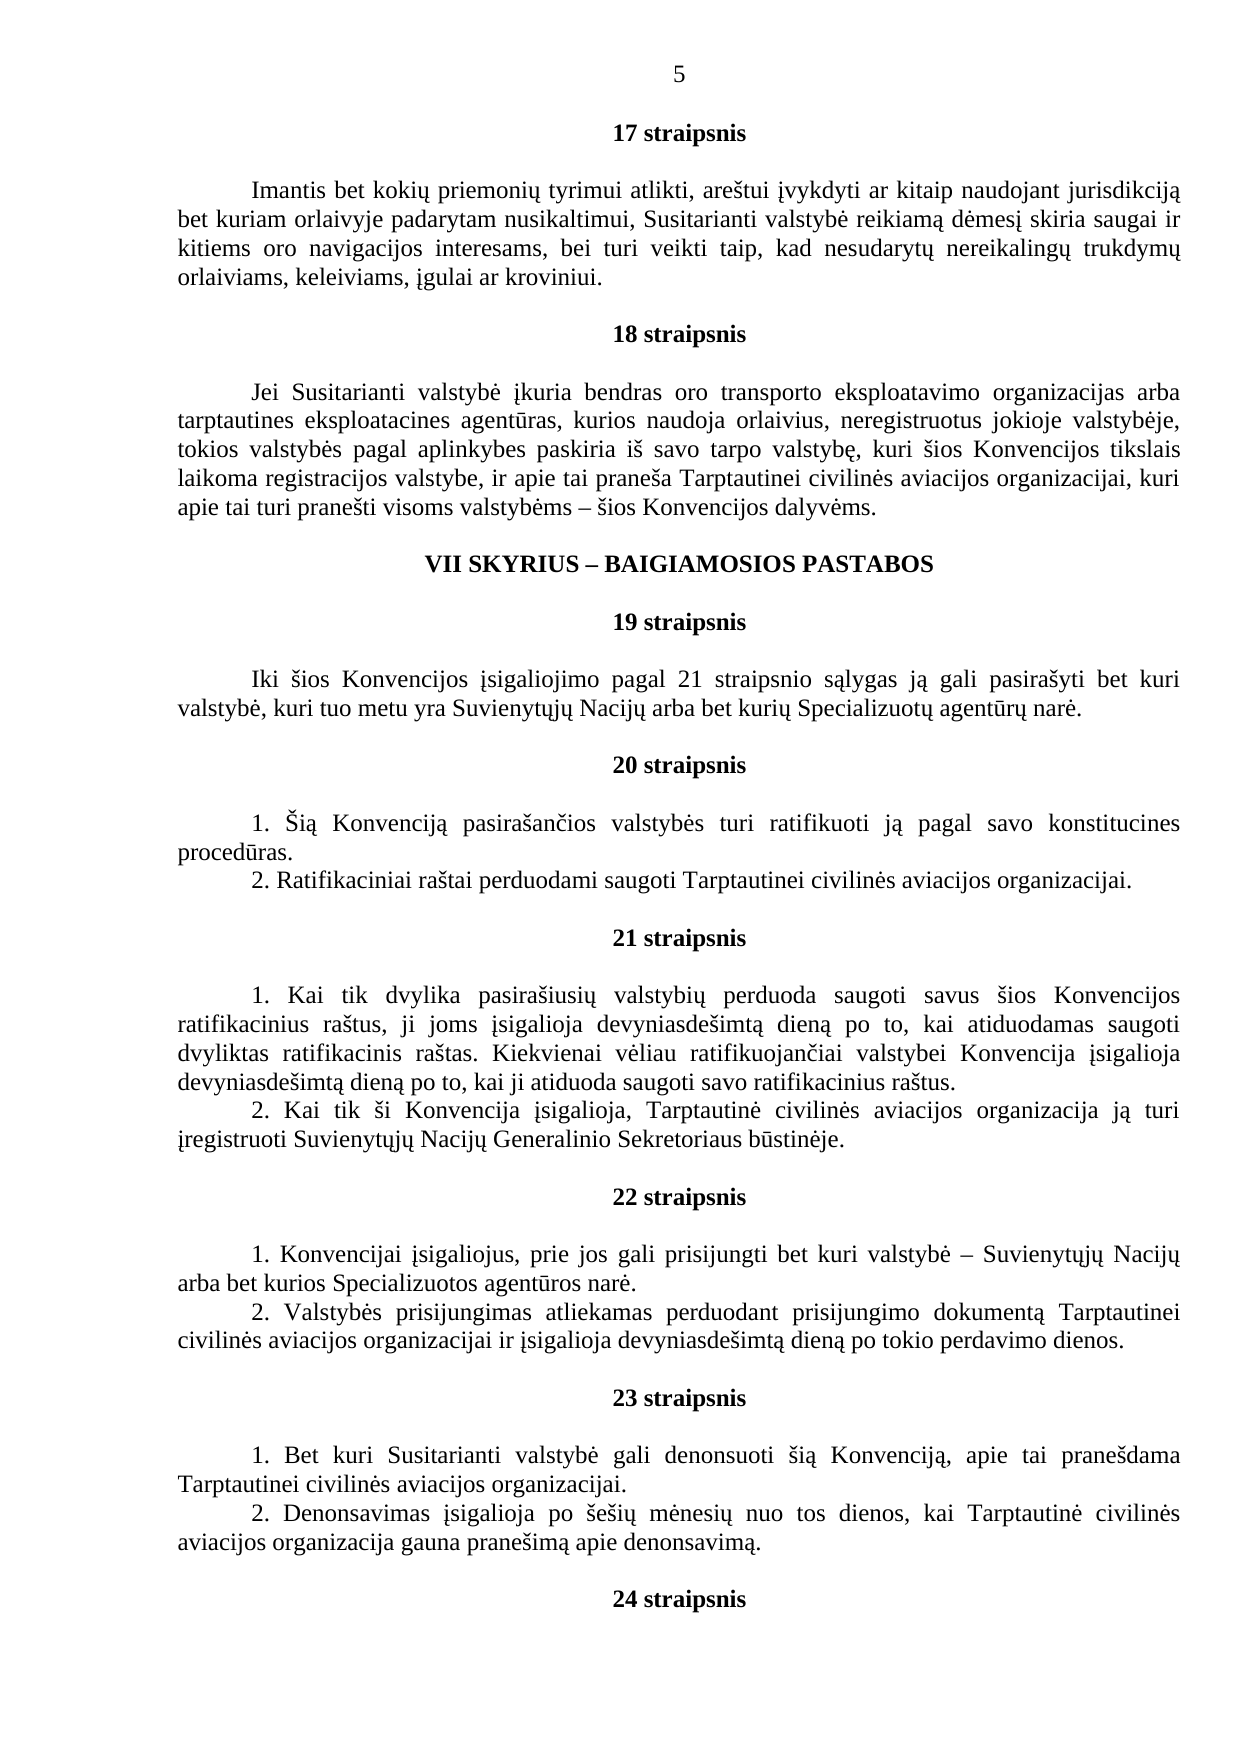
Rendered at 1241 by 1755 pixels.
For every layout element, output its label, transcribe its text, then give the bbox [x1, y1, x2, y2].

text 21 straipsnis [177, 923, 1181, 952]
text 1. Šią Konvenciją pasirašančios valstybės turi ratifikuoti ją pagal savo konstitucines procedūras. [177, 808, 1181, 866]
text 2. Denonsavimas įsigalioja po šešių mėnesių nuo tos dienos, kai Tarptautinė civilinės aviacijos organizacija gauna pranešimą apie denonsavimą. [177, 1498, 1181, 1556]
text Iki šios Konvencijos įsigaliojimo pagal 21 straipsnio sąlygas ją gali pasirašyti bet kuri valstybė, kuri tuo metu yra Suvienytųjų Nacijų arba bet kurių Specializuotų agentūrų narė. [177, 664, 1181, 722]
text 1. Bet kuri Susitarianti valstybė gali denonsuoti šią Konvenciją, apie tai pranešdama Tarptautinei civilinės aviacijos organizacijai. [177, 1441, 1181, 1498]
text 2. Ratifikaciniai raštai perduodami saugoti Tarptautinei civilinės aviacijos organizacijai. [177, 866, 1181, 894]
text 22 straipsnis [177, 1182, 1181, 1211]
text 17 straipsnis [177, 118, 1181, 147]
text 1. Kai tik dvylika pasirašiusių valstybių perduoda saugoti savus šios Konvencijos ratifikacinius raštus, ji joms įsigalioja devyniasdešimtą dieną po to, kai atiduodamas saugoti dvyliktas ratifikacinis raštas. Kiekvienai vėliau ratifikuojančiai valstybei Konvencija įsigalioja devyniasdešimtą dieną po to, kai ji atiduoda saugoti savo ratifikacinius raštus. [177, 981, 1181, 1096]
text Imantis bet kokių priemonių tyrimui atlikti, areštui įvykdyti ar kitaip naudojant jurisdikciją bet kuriam orlaivyje padarytam nusikaltimui, Susitarianti valstybė reikiamą dėmesį skiria saugai ir kitiems oro navigacijos interesams, bei turi veikti taip, kad nesudarytų nereikalingų trukdymų orlaiviams, keleiviams, įgulai ar kroviniui. [177, 176, 1181, 291]
text 20 straipsnis [177, 751, 1181, 779]
text 24 straipsnis [177, 1584, 1181, 1613]
text 2. Kai tik ši Konvencija įsigalioja, Tarptautinė civilinės aviacijos organizacija ją turi įregistruoti Suvienytųjų Nacijų Generalinio Sekretoriaus būstinėje. [177, 1096, 1181, 1153]
text 2. Valstybės prisijungimas atliekamas perduodant prisijungimo dokumentą Tarptautinei civilinės aviacijos organizacijai ir įsigalioja devyniasdešimtą dieną po tokio perdavimo dienos. [177, 1297, 1181, 1354]
text VII Skyrius – Baigiamosios pastabos [177, 549, 1181, 578]
text 19 straipsnis [177, 607, 1181, 636]
text Jei Susitarianti valstybė įkuria bendras oro transporto eksploatavimo organizacijas arba tarptautines eksploatacines agentūras, kurios naudoja orlaivius, neregistruotus jokioje valstybėje, tokios valstybės pagal aplinkybes paskiria iš savo tarpo valstybę, kuri šios Konvencijos tikslais laikoma registracijos valstybe, ir apie tai praneša Tarptautinei civilinės aviacijos organizacijai, kuri apie tai turi pranešti visoms valstybėms – šios Konvencijos dalyvėms. [177, 377, 1181, 521]
text 18 straipsnis [177, 319, 1181, 348]
text 23 straipsnis [177, 1383, 1181, 1412]
text 1. Konvencijai įsigaliojus, prie jos gali prisijungti bet kuri valstybė – Suvienytųjų Nacijų arba bet kurios Specializuotos agentūros narė. [177, 1239, 1181, 1297]
